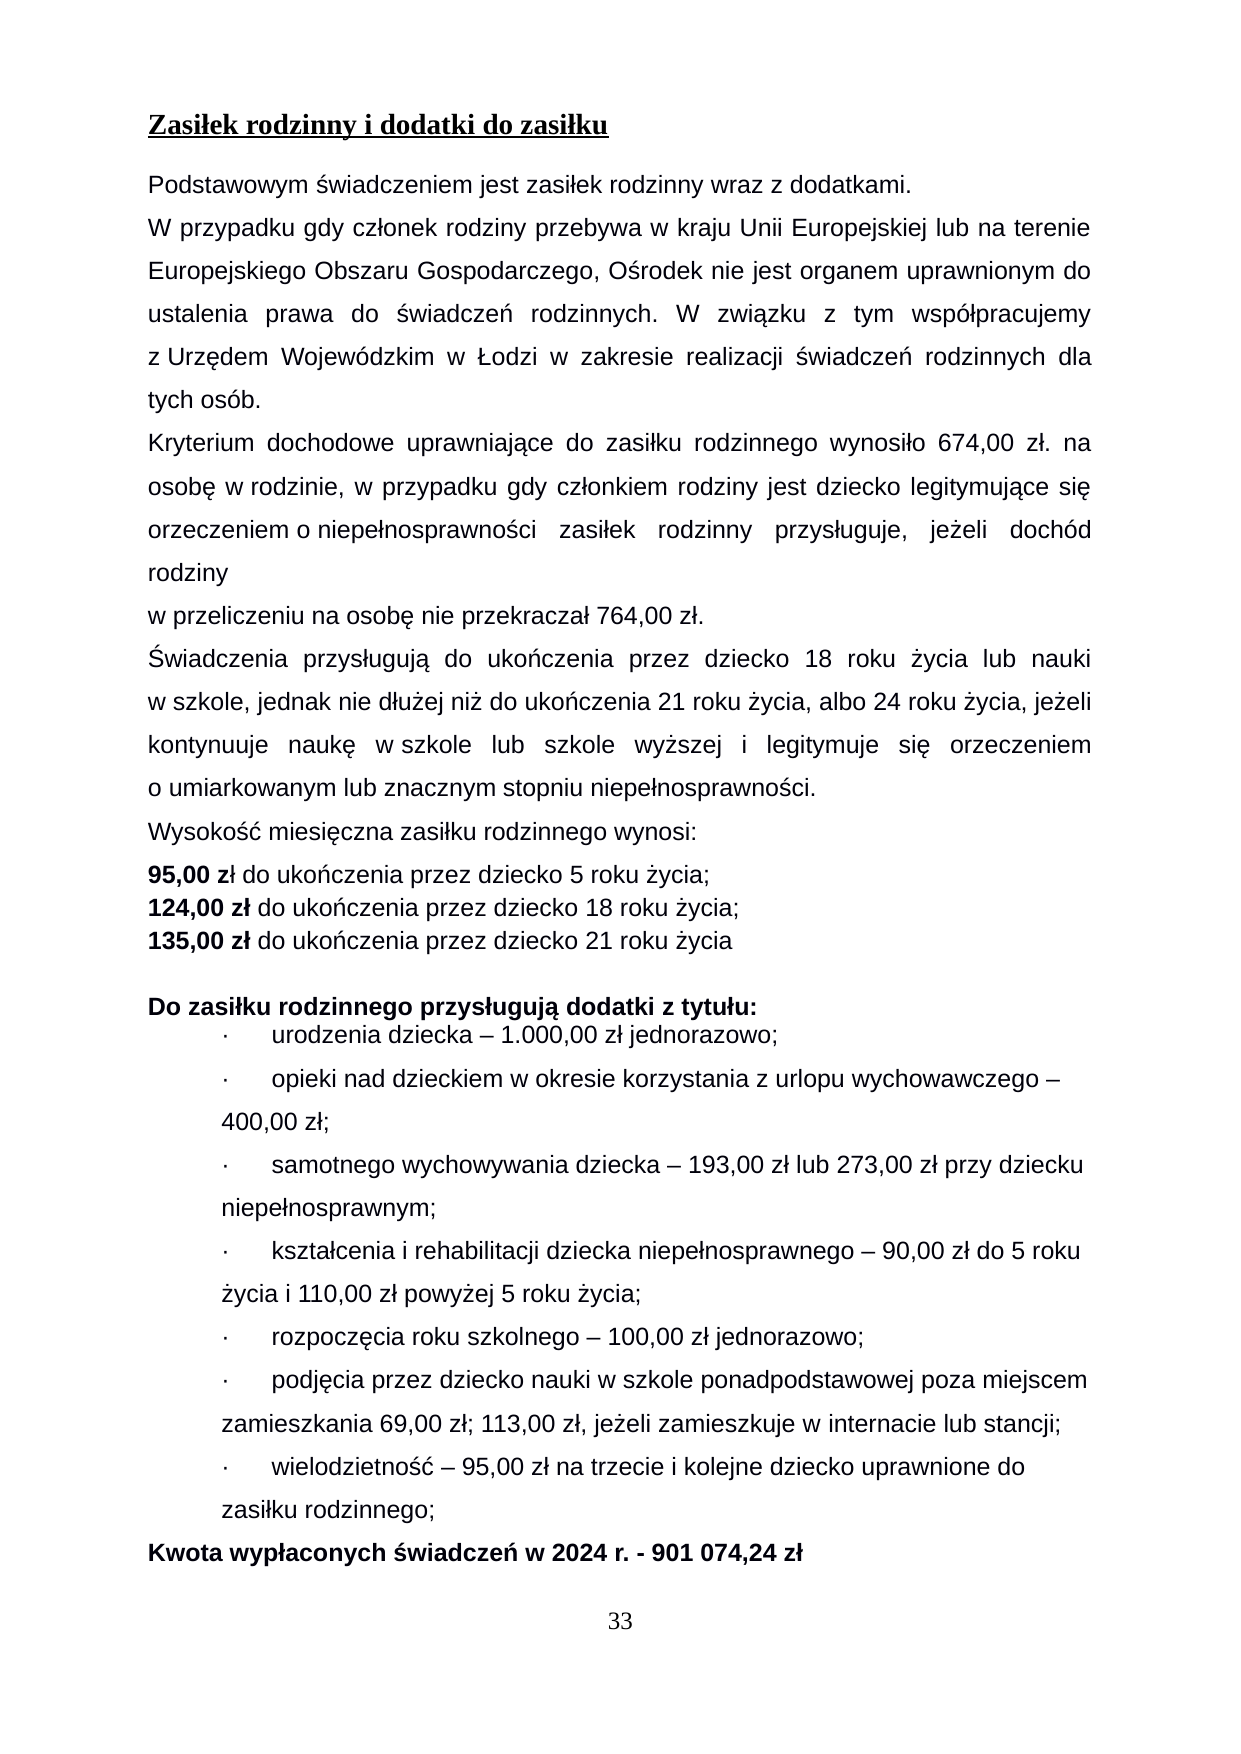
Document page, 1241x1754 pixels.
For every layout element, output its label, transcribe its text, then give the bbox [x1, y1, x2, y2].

text W przypadku gdy członek rodziny przebywa w kraju Unii Europejskiej lub na terenie Europejskiego Obszaru Gospodarczego, Ośrodek nie jest organem uprawnionym do ustalenia prawa do świadczeń rodzinnych. W związku z tym współpracujemy z Urzędem Wojewódzkim w Łodzi w zakresie realizacji świadczeń rodzinnych dla tych osób. [148, 213, 1093, 414]
text · samotnego wychowywania dziecka – 193,00 zł lub 273,00 zł przy dziecku niepełnosprawnym; [221, 1150, 1093, 1222]
text Wysokość miesięczna zasiłku rodzinnego wynosi: [148, 817, 1093, 845]
text · urodzenia dziecka – 1.000,00 zł jednorazowo; [221, 1021, 1093, 1049]
text 135,00 zł do ukończenia przez dziecko 21 roku życia [148, 926, 1093, 954]
text Do zasiłku rodzinnego przysługują dodatki z tytułu: [148, 992, 1093, 1021]
text Kwota wypłaconych świadczeń w 2024 r. - 901 074,24 zł [148, 1538, 1093, 1567]
text Zasiłek rodzinny i dodatki do zasiłku [148, 74, 1093, 141]
text Kryterium dochodowe uprawniające do zasiłku rodzinnego wynosiło 674,00 zł. na osobę w rodzinie, w przypadku gdy członkiem rodziny jest dziecko legitymujące się orzeczeniem o niepełnosprawności zasiłek rodzinny przysługuje, jeżeli dochód rodziny [148, 428, 1093, 586]
text 124,00 zł do ukończenia przez dziecko 18 roku życia; [148, 893, 1093, 921]
text · wielodzietność – 95,00 zł na trzecie i kolejne dziecko uprawnione do zasiłku rodzinnego; [221, 1452, 1093, 1524]
text · rozpoczęcia roku szkolnego – 100,00 zł jednorazowo; [221, 1322, 1093, 1351]
text · opieki nad dzieckiem w okresie korzystania z urlopu wychowawczego – 400,00 zł; [221, 1064, 1093, 1136]
text Podstawowym świadczeniem jest zasiłek rodzinny wraz z dodatkami. [148, 169, 1093, 198]
text · kształcenia i rehabilitacji dziecka niepełnosprawnego – 90,00 zł do 5 roku życia i 110,00 zł powyżej 5 roku życia; [221, 1236, 1093, 1308]
text Świadczenia przysługują do ukończenia przez dziecko 18 roku życia lub nauki w szkole, jednak nie dłużej niż do ukończenia 21 roku życia, albo 24 roku życia, jeżeli kontynuuje naukę w szkole lub szkole wyższej i legitymuje się orzeczeniem o umiarkowanym lub znacznym stopniu niepełnosprawności. [148, 644, 1093, 802]
text 95,00 zł do ukończenia przez dziecko 5 roku życia; [148, 860, 1093, 888]
text w przeliczeniu na osobę nie przekraczał 764,00 zł. [148, 601, 1093, 629]
text · podjęcia przez dziecko nauki w szkole ponadpodstawowej poza miejscem zamieszkania 69,00 zł; 113,00 zł, jeżeli zamieszkuje w internacie lub stancji; [221, 1366, 1093, 1437]
